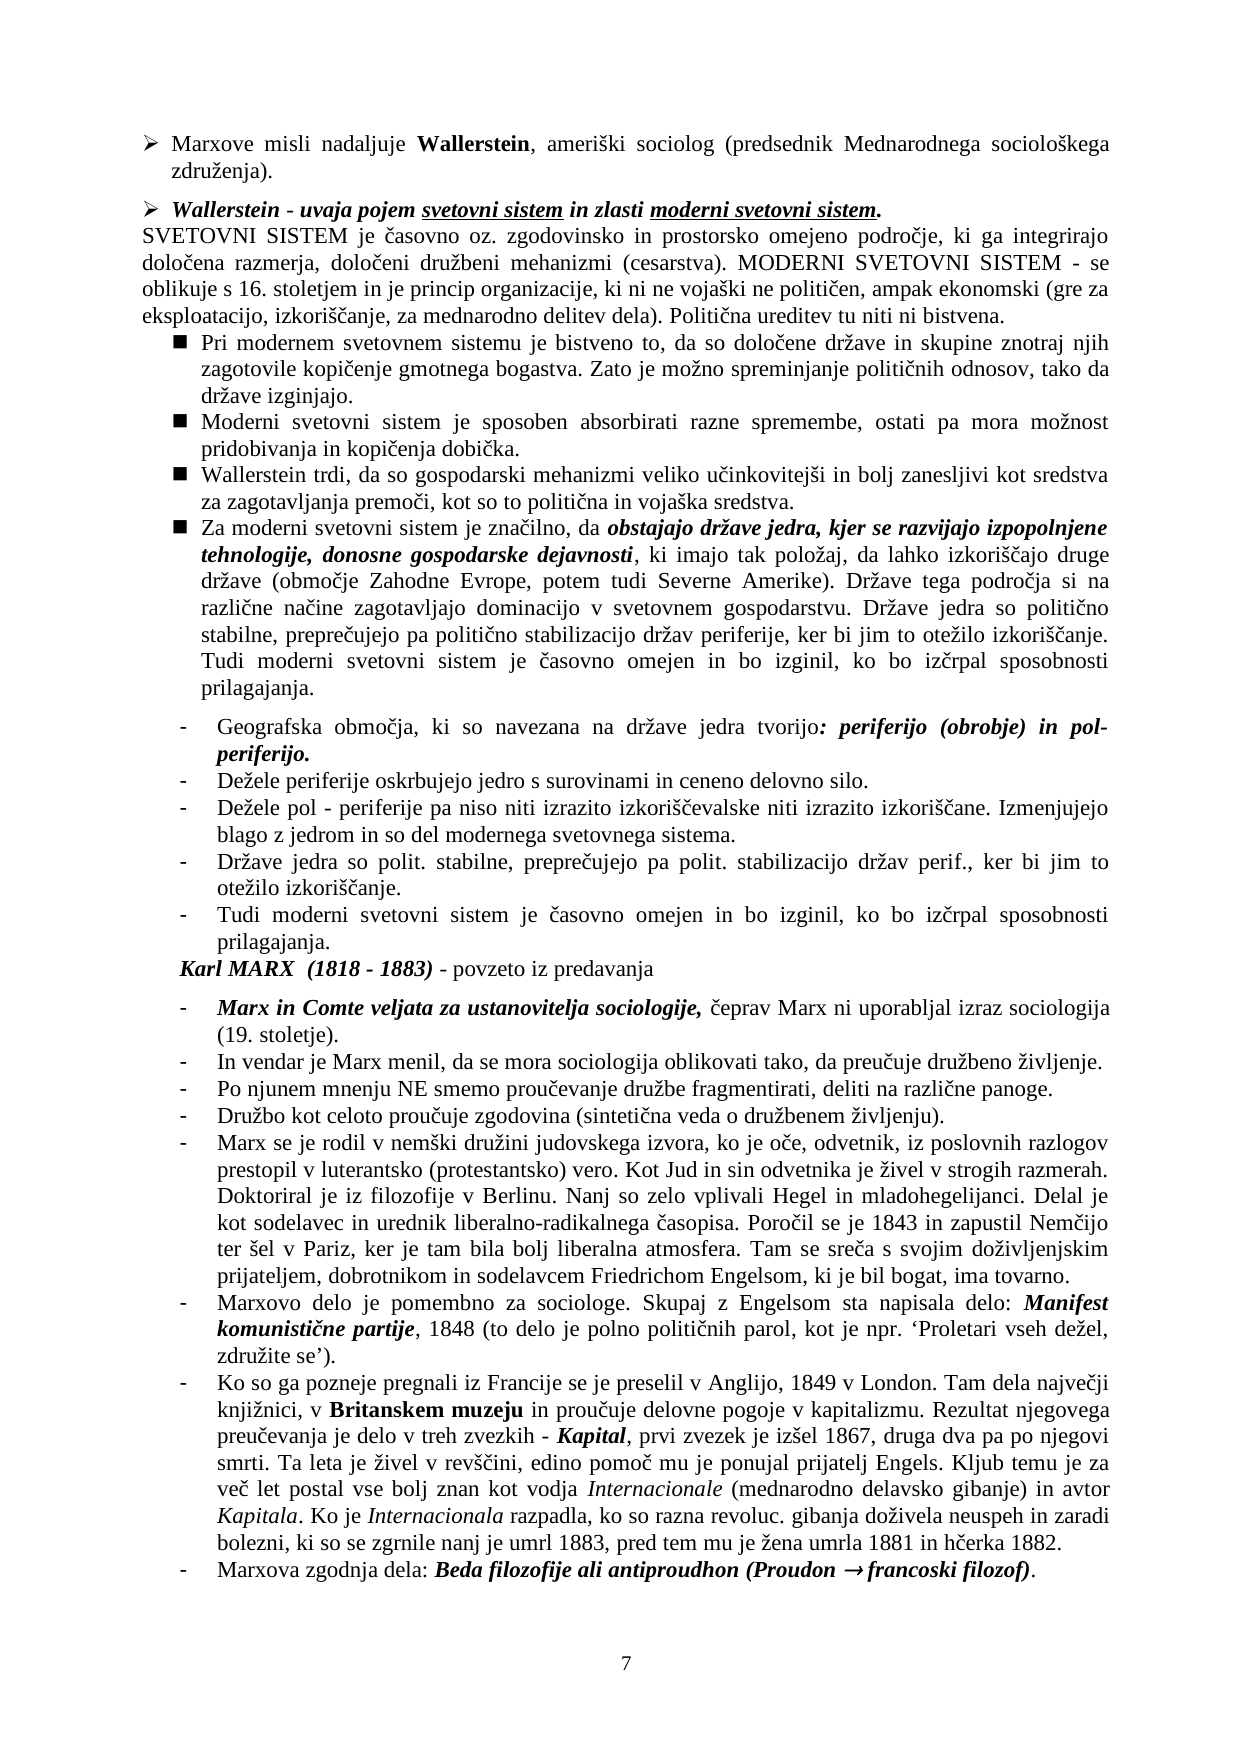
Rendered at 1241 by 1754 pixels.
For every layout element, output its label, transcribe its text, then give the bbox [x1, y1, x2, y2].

list Dežele pol - periferije pa niso niti izrazito izkoriščevalske niti izrazito izkoriščane. Izmenjujejo blago z jedrom in so del modernega svetovnega sistema. [179, 793, 1110, 847]
list Wallerstein - uvaja pojem svetovni sistem in zlasti moderni svetovni sistem. [142, 196, 1110, 222]
list Marx se je rodil v nemški družini judovskega izvora, ko je oče, odvetnik, iz poslovnih razlogov prestopil v luterantsko (protestantsko) vero. Kot Jud in sin odvetnika je živel v strogih razmerah. Doktoriral je iz filozofije v Berlinu. Nanj so zelo vplivali Hegel in mladohegelijanci. Delal je kot sodelavec in urednik liberalno-radikalnega časopisa. Poročil se je 1843 in zapustil Nemčijo ter šel v Pariz, ker je tam bila bolj liberalna atmosfera. Tam se sreča s svojim doživljenjskim prijateljem, dobrotnikom in sodelavcem Friedrichom Engelsom, ki je bil bogat, ima tovarno. [179, 1128, 1110, 1288]
list Marx in Comte veljata za ustanovitelja sociologije, čeprav Marx ni uporabljal izraz sociologija (19. stoletje). [179, 993, 1110, 1047]
list Družbo kot celoto proučuje zgodovina (sintetična veda o družbenem življenju). [179, 1101, 1110, 1128]
list Države jedra so polit. stabilne, preprečujejo pa polit. stabilizacijo držav perif., ker bi jim to otežilo izkoriščanje. [179, 847, 1110, 901]
list Po njunem mnenju NE smemo proučevanje družbe fragmentirati, deliti na različne panoge. [179, 1074, 1110, 1101]
list Marxova zgodnja dela: Beda filozofije ali antiproudhon (Proudon  francoski filozof). [179, 1555, 1110, 1582]
text SVETOVNI SISTEM je časovno oz. zgodovinsko in prostorsko omejeno področje, ki ga integrirajo določena razmerja, določeni družbeni mehanizmi (cesarstva). MODERNI SVETOVNI SISTEM - se oblikuje s 16. stoletjem in je princip organizacije, ki ni ne vojaški ne političen, ampak ekonomski (gre za eksploatacijo, izkoriščanje, za mednarodno delitev dela). Politična ureditev tu niti ni bistvena. [142, 222, 1110, 328]
list Marxovo delo je pomembno za sociologe. Skupaj z Engelsom sta napisala delo: Manifest komunistične partije, 1848 (to delo je polno političnih parol, kot je npr. ‘Proletari vseh dežel, združite se’). [179, 1288, 1110, 1368]
list Wallerstein trdi, da so gospodarski mehanizmi veliko učinkovitejši in bolj zanesljivi kot sredstva za zagotavljanja premoči, kot so to politična in vojaška sredstva. [171, 461, 1110, 514]
list Za moderni svetovni sistem je značilno, da obstajajo države jedra, kjer se razvijajo izpopolnjene tehnologije, donosne gospodarske dejavnosti, ki imajo tak položaj, da lahko izkoriščajo druge države (območje Zahodne Evrope, potem tudi Severne Amerike). Države tega področja si na različne načine zagotavljajo dominacijo v svetovnem gospodarstvu. Države jedra so politično stabilne, preprečujejo pa politično stabilizacijo držav periferije, ker bi jim to otežilo izkoriščanje. Tudi moderni svetovni sistem je časovno omejen in bo izginil, ko bo izčrpal sposobnosti prilagajanja. [171, 514, 1110, 700]
list Tudi moderni svetovni sistem je časovno omejen in bo izginil, ko bo izčrpal sposobnosti prilagajanja. [179, 901, 1110, 954]
list Dežele periferije oskrbujejo jedro s surovinami in ceneno delovno silo. [179, 766, 1110, 793]
text Karl MARX (1818 - 1883) - povzeto iz predavanja [179, 954, 1110, 981]
list In vendar je Marx menil, da se mora sociologija oblikovati tako, da preučuje družbeno življenje. [179, 1047, 1110, 1074]
list Ko so ga pozneje pregnali iz Francije se je preselil v Anglijo, 1849 v London. Tam dela največji knjižnici, v Britanskem muzeju in proučuje delovne pogoje v kapitalizmu. Rezultat njegovega preučevanja je delo v treh zvezkih - Kapital, prvi zvezek je izšel 1867, druga dva pa po njegovi smrti. Ta leta je živel v revščini, edino pomoč mu je ponujal prijatelj Engels. Kljub temu je za več let postal vse bolj znan kot vodja Internacionale (mednarodno delavsko gibanje) in avtor Kapitala. Ko je Internacionala razpadla, ko so razna revoluc. gibanja doživela neuspeh in zaradi bolezni, ki so se zgrnile nanj je umrl 1883, pred tem mu je žena umrla 1881 in hčerka 1882. [179, 1368, 1110, 1555]
list Geografska območja, ki so navezana na države jedra tvorijo: periferijo (obrobje) in pol-periferijo. [179, 713, 1110, 766]
list Moderni svetovni sistem je sposoben absorbirati razne spremembe, ostati pa mora možnost pridobivanja in kopičenja dobička. [171, 408, 1110, 461]
list Marxove misli nadaljuje Wallerstein, ameriški sociolog (predsednik Mednarodnega sociološkega združenja). [142, 130, 1110, 183]
list Pri modernem svetovnem sistemu je bistveno to, da so določene države in skupine znotraj njih zagotovile kopičenje gmotnega bogastva. Zato je možno spreminjanje političnih odnosov, tako da države izginjajo. [171, 328, 1110, 408]
